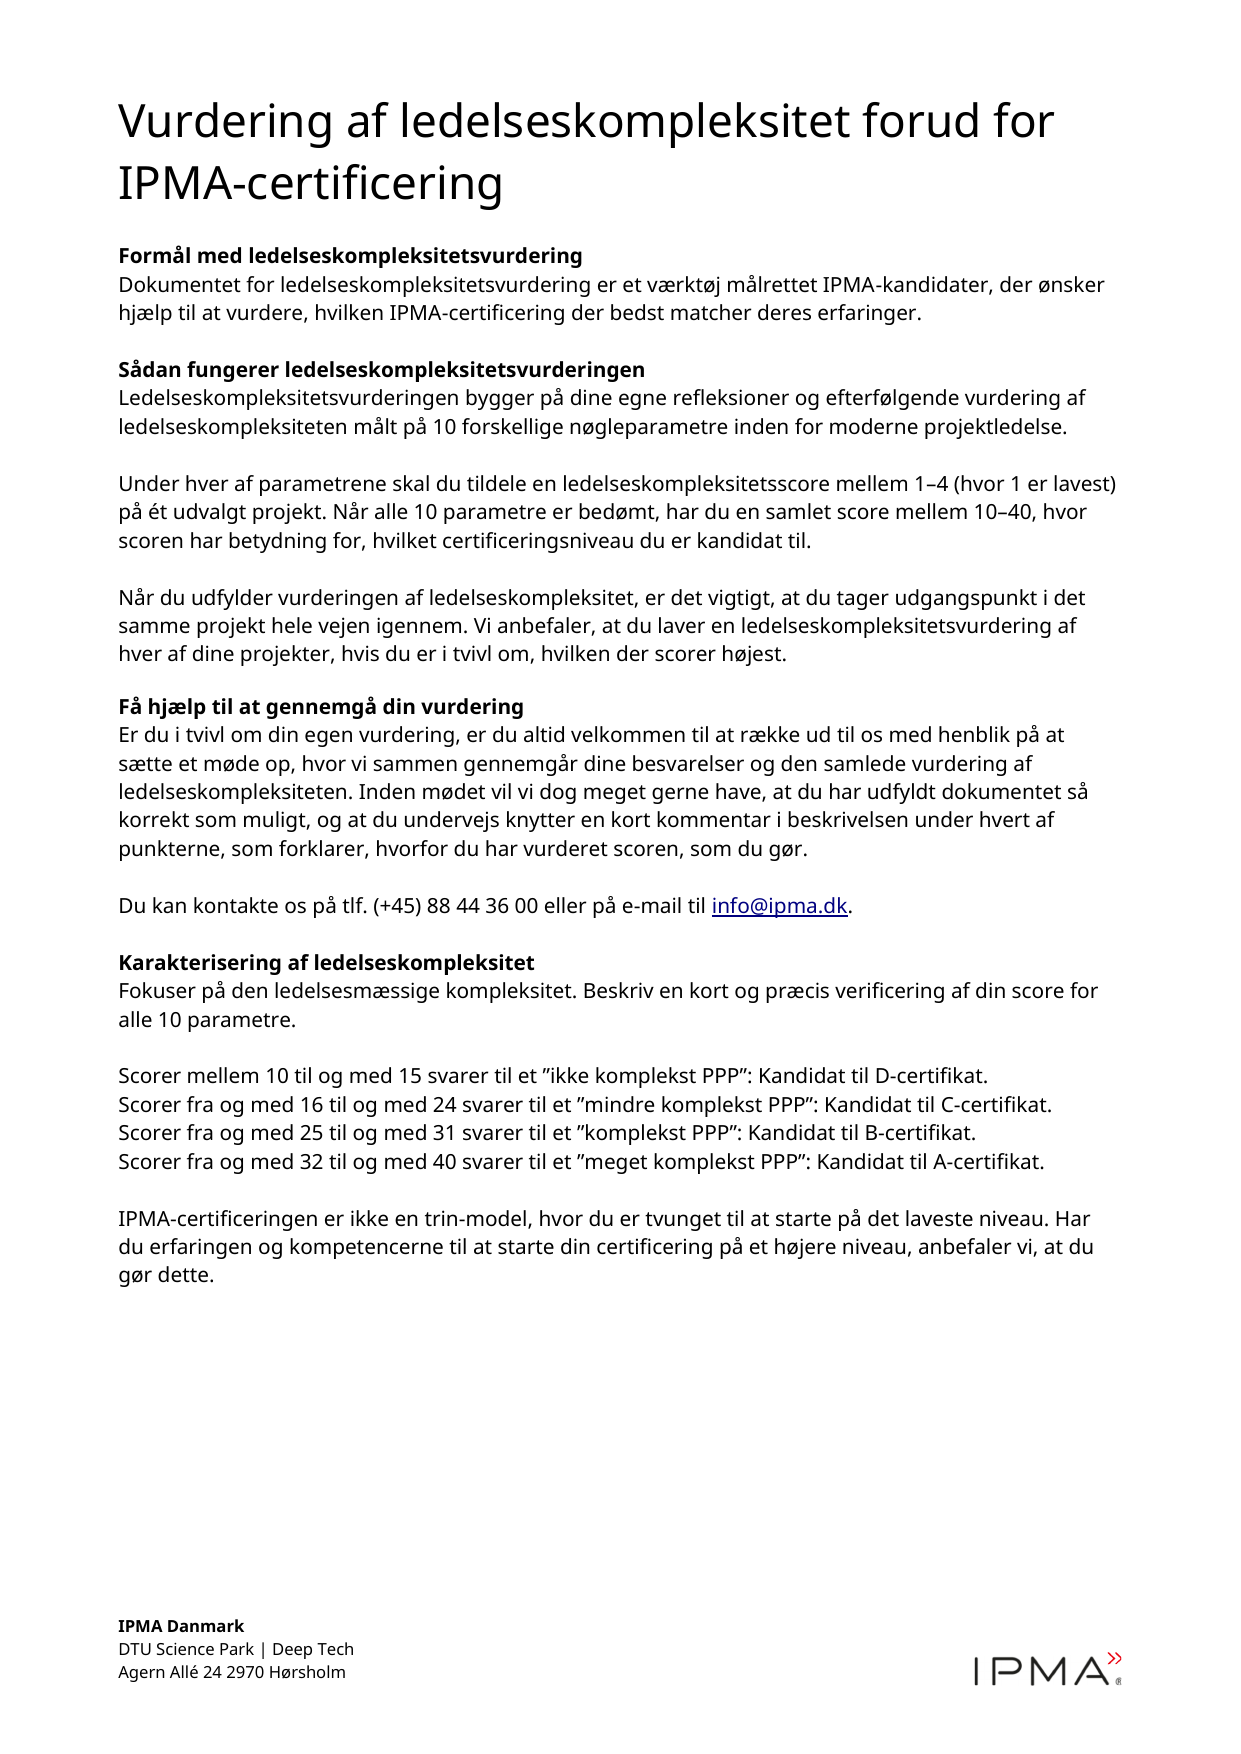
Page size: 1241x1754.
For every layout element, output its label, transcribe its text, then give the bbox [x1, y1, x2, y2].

text Sådan fungerer ledelseskompleksitetsvurderingen [118, 355, 1122, 383]
text Scorer mellem 10 til og med 15 svarer til et ”ikke komplekst PPP”: Kandidat til D-certifikat. [118, 1062, 1122, 1090]
text Scorer fra og med 16 til og med 24 svarer til et ”mindre komplekst PPP”: Kandidat til C-certifikat. [118, 1090, 1122, 1118]
text Vurdering af ledelseskompleksitet forud for IPMA-certificering [118, 88, 1122, 213]
text Fokuser på den ledelsesmæssige kompleksitet. Beskriv en kort og præcis verificering af din score for alle 10 parametre. [118, 976, 1122, 1033]
text Ledelseskompleksitetsvurderingen bygger på dine egne refleksioner og efterfølgende vurdering af ledelseskompleksiteten målt på 10 forskellige nøgleparametre inden for moderne projektledelse. [118, 383, 1122, 440]
text IPMA-certificeringen er ikke en trin-model, hvor du er tvunget til at starte på det laveste niveau. Har du erfaringen og kompetencerne til at starte din certificering på et højere niveau, anbefaler vi, at du gør dette. [118, 1204, 1122, 1289]
text Scorer fra og med 25 til og med 31 svarer til et ”komplekst PPP”: Kandidat til B-certifikat. [118, 1118, 1122, 1147]
text Karakterisering af ledelseskompleksitet [118, 948, 1122, 976]
text Formål med ledelseskompleksitetsvurdering [118, 241, 1122, 270]
text Du kan kontakte os på tlf. (+45) 88 44 36 00 eller på e-mail til info@ipma.dk. [118, 891, 1122, 919]
text Scorer fra og med 32 til og med 40 svarer til et ”meget komplekst PPP”: Kandidat til A-certifikat. [118, 1147, 1122, 1175]
text Få hjælp til at gennemgå din vurdering [118, 692, 1122, 720]
text Dokumentet for ledelseskompleksitetsvurdering er et værktøj målrettet IPMA‑kandidater, der ønsker hjælp til at vurdere, hvilken IPMA‑certificering der bedst matcher deres erfaringer. [118, 270, 1122, 327]
text Når du udfylder vurderingen af ledelseskompleksitet, er det vigtigt, at du tager udgangspunkt i det samme projekt hele vejen igennem. Vi anbefaler, at du laver en ledelseskompleksitetsvurdering af hver af dine projekter, hvis du er i tvivl om, hvilken der scorer højest. [118, 583, 1122, 668]
text Under hver af parametrene skal du tildele en ledelseskompleksitetsscore mellem 1–4 (hvor 1 er lavest) på ét udvalgt projekt. Når alle 10 parametre er bedømt, har du en samlet score mellem 10–40, hvor scoren har betydning for, hvilket certificeringsniveau du er kandidat til. [118, 469, 1122, 554]
text Er du i tvivl om din egen vurdering, er du altid velkommen til at række ud til os med henblik på at sætte et møde op, hvor vi sammen gennemgår dine besvarelser og den samlede vurdering af ledelseskompleksiteten. Inden mødet vil vi dog meget gerne have, at du har udfyldt dokumentet så korrekt som muligt, og at du undervejs knytter en kort kommentar i beskrivelsen under hvert af punkterne, som forklarer, hvorfor du har vurderet scoren, som du gør. [118, 720, 1122, 862]
